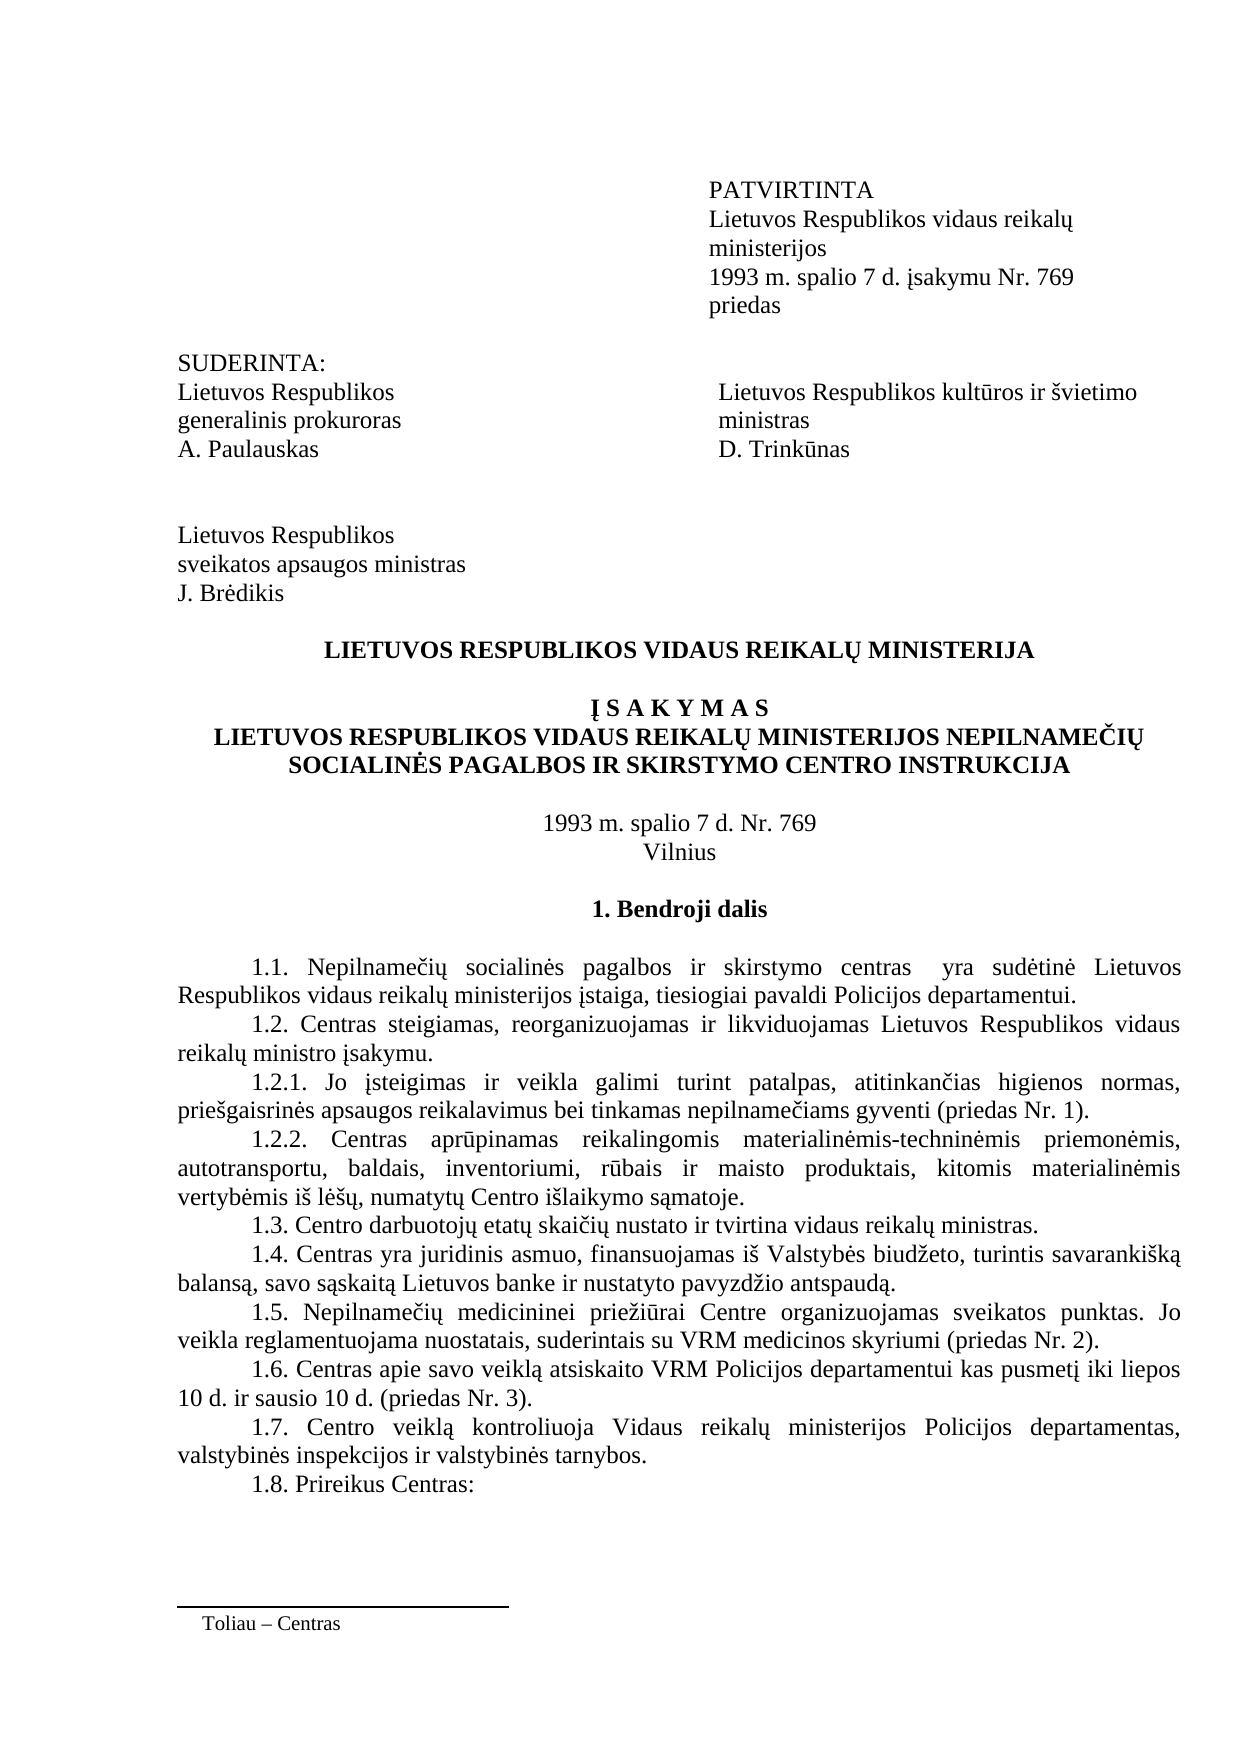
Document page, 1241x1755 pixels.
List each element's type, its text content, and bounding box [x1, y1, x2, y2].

text Lietuvos Respublikos Lietuvos Respublikos kultūros ir švietimo [177, 377, 1182, 406]
text J. Brėdikis [177, 578, 1182, 607]
text A. Paulauskas D. Trinkūnas [177, 434, 1182, 463]
text LIETUVOS RESPUBLIKOS VIDAUS REIKALŲ MINISTERIJOS NEPILNAMEČIŲ SOCIALINĖS PAGALBOS IR SKIRSTYMO CENTRO INSTRUKCIJA [177, 722, 1182, 779]
text 1.6. Centras apie savo veiklą atsiskaito VRM Policijos departamentui kas pusmetį iki liepos 10 d. ir sausio 10 d. (priedas Nr. 3). [177, 1354, 1182, 1412]
text 1.5. Nepilnamečių medicininei priežiūrai Centre organizuojamas sveikatos punktas. Jo veikla reglamentuojama nuostatais, suderintais su VRM medicinos skyriumi (priedas Nr. 2). [177, 1297, 1182, 1354]
text 1993 m. spalio 7 d. įsakymu Nr. 769 [177, 262, 1182, 291]
text Lietuvos Respublikos vidaus reikalų [177, 204, 1182, 233]
text sveikatos apsaugos ministras [177, 549, 1182, 578]
text 1.2. Centras steigiamas, reorganizuojamas ir likviduojamas Lietuvos Respublikos vidaus reikalų ministro įsakymu. [177, 1009, 1182, 1067]
text 1.3. Centro darbuotojų etatų skaičių nustato ir tvirtina vidaus reikalų ministras. [177, 1211, 1182, 1239]
text 1.2.1. Jo įsteigimas ir veikla galimi turint patalpas, atitinkančias higienos normas, priešgaisrinės apsaugos reikalavimus bei tinkamas nepilnamečiams gyventi (priedas Nr. 1). [177, 1067, 1182, 1124]
text PATVIRTINTA [177, 176, 1182, 204]
text generalinis prokuroras ministras [177, 406, 1182, 434]
text 1.2.2. Centras aprūpinamas reikalingomis materialinėmis-techninėmis priemonėmis, autotransportu, baldais, inventoriumi, rūbais ir maisto produktais, kitomis materialinėmis vertybėmis iš lėšų, numatytų Centro išlaikymo sąmatoje. [177, 1124, 1182, 1211]
text 1.1. Nepilnamečių socialinės pagalbos ir skirstymo centras yra sudėtinė Lietuvos Respublikos vidaus reikalų ministerijos įstaiga, tiesiogiai pavaldi Policijos departamentui. [177, 952, 1182, 1009]
text LIETUVOS RESPUBLIKOS VIDAUS REIKALŲ MINISTERIJA [177, 636, 1182, 664]
text 1.8. Prireikus Centras: [177, 1469, 1182, 1498]
text SUDERINTA: [177, 348, 1182, 377]
text ministerijos [177, 233, 1182, 262]
text 1.7. Centro veiklą kontroliuoja Vidaus reikalų ministerijos Policijos departamentas, valstybinės inspekcijos ir valstybinės tarnybos. [177, 1412, 1182, 1469]
text Lietuvos Respublikos [177, 521, 1182, 549]
text Vilnius [177, 837, 1182, 866]
text 1. Bendroji dalis [177, 894, 1182, 923]
text Toliau – Centras [177, 1607, 1182, 1636]
text 1993 m. spalio 7 d. Nr. 769 [177, 808, 1182, 837]
text 1.4. Centras yra juridinis asmuo, finansuojamas iš Valstybės biudžeto, turintis savarankišką balansą, savo sąskaitą Lietuvos banke ir nustatyto pavyzdžio antspaudą. [177, 1239, 1182, 1297]
text priedas [177, 291, 1182, 319]
text Į S A K Y M A S [177, 693, 1182, 722]
